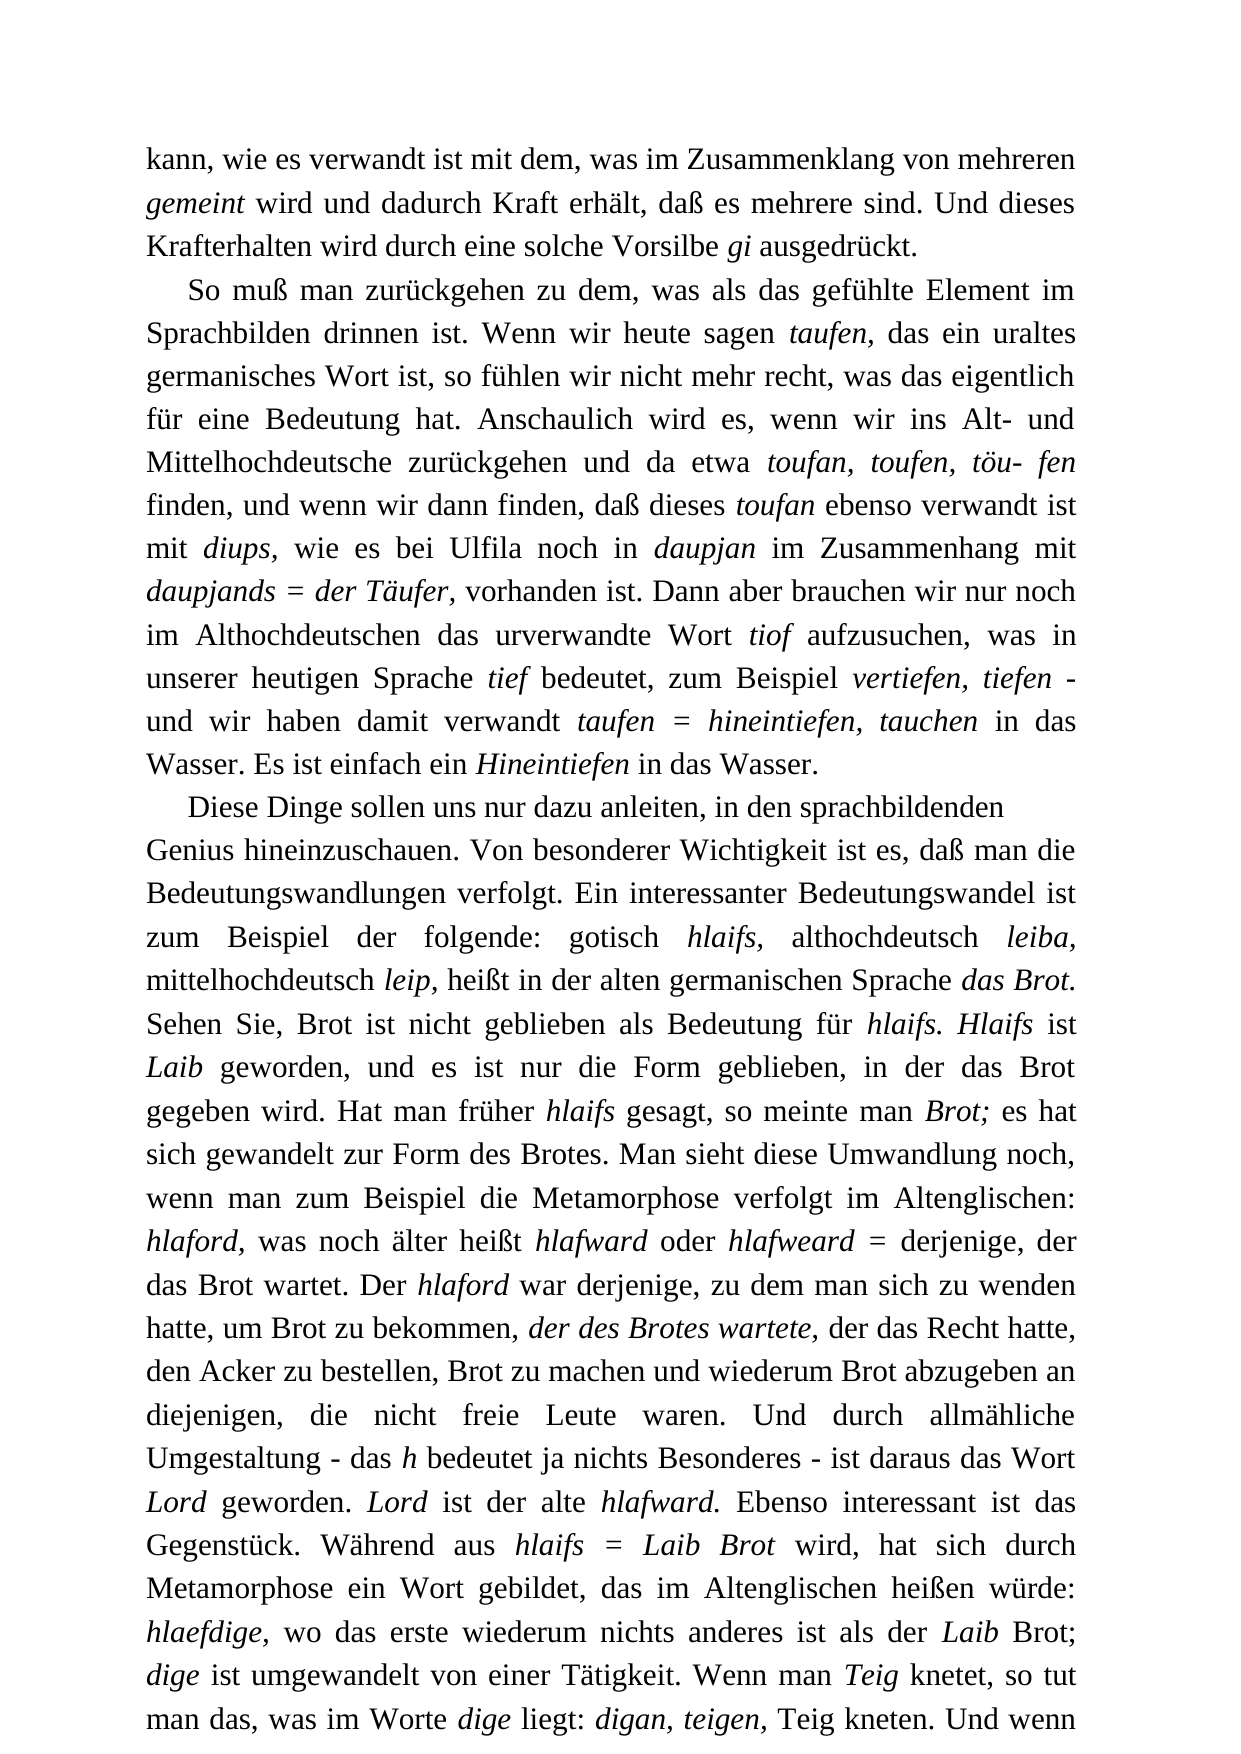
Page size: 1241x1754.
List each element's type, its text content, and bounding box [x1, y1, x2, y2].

text kann, wie es verwandt ist mit dem, was im Zusammenklang von mehreren gemeint wird und dadurch Kraft erhält, daß es mehrere sind. Und dieses Krafterhalten wird durch eine solche Vorsilbe gi ausgedrückt. [146, 140, 1077, 263]
text So muß man zurückgehen zu dem, was als das gefühlte Element im Sprachbilden drinnen ist. Wenn wir heute sagen taufen, das ein uraltes germanisches Wort ist, so fühlen wir nicht mehr recht, was das eigentlich für eine Bedeutung hat. Anschaulich wird es, wenn wir ins Alt- und Mittelhochdeutsche zurückgehen und da etwa toufan, toufen, töu- fen finden, und wenn wir dann finden, daß dieses toufan ebenso verwandt ist mit diups, wie es bei Ulfila noch in daupjan im Zusammenhang mit daupjands = der Täufer, vorhanden ist. Dann aber brauchen wir nur noch im Althochdeutschen das urverwandte Wort tiof aufzusuchen, was in unserer heutigen Sprache tief bedeutet, zum Beispiel vertiefen, tiefen - und wir haben damit verwandt taufen = hineintiefen, tauchen in das Wasser. Es ist einfach ein Hineintiefen in das Wasser. [146, 271, 1077, 781]
text Genius hineinzuschauen. Von besonderer Wichtigkeit ist es, daß man die Bedeutungswandlungen verfolgt. Ein interessanter Bedeutungswandel ist zum Beispiel der folgende: gotisch hlaifs, althochdeutsch leiba, mittelhochdeutsch leip, heißt in der alten germanischen Sprache das Brot. Sehen Sie, Brot ist nicht geblieben als Bedeutung für hlaifs. Hlaifs ist Laib geworden, und es ist nur die Form geblieben, in der das Brot gegeben wird. Hat man früher hlaifs gesagt, so meinte man Brot; es hat sich gewandelt zur Form des Brotes. Man sieht diese Umwandlung noch, wenn man zum Beispiel die Metamorphose verfolgt im Altenglischen: hlaford, was noch älter heißt hlafward oder hlafweard = derjenige, der das Brot wartet. Der hlaford war derjenige, zu dem man sich zu wenden hatte, um Brot zu bekommen, der des Brotes wartete, der das Recht hatte, den Acker zu bestellen, Brot zu machen und wiederum Brot abzugeben an diejenigen, die nicht freie Leute waren. Und durch allmähliche Umgestaltung - das h bedeutet ja nichts Besonderes - ist daraus das Wort Lord geworden. Lord ist der alte hlafward. Ebenso interessant ist das Gegenstück. Während aus hlaifs = Laib Brot wird, hat sich durch Metamorphose ein Wort gebildet, das im Altenglischen heißen würde: hlaefdige, wo das erste wiederum nichts anderes ist als der Laib Brot; dige ist umgewandelt von einer Tätigkeit. Wenn man Teig knetet, so tut man das, was im Worte dige liegt: digan, teigen, Teig kneten. Und wenn [146, 831, 1077, 1736]
text Diese Dinge sollen uns nur dazu anleiten, in den sprachbildenden [146, 788, 1077, 824]
